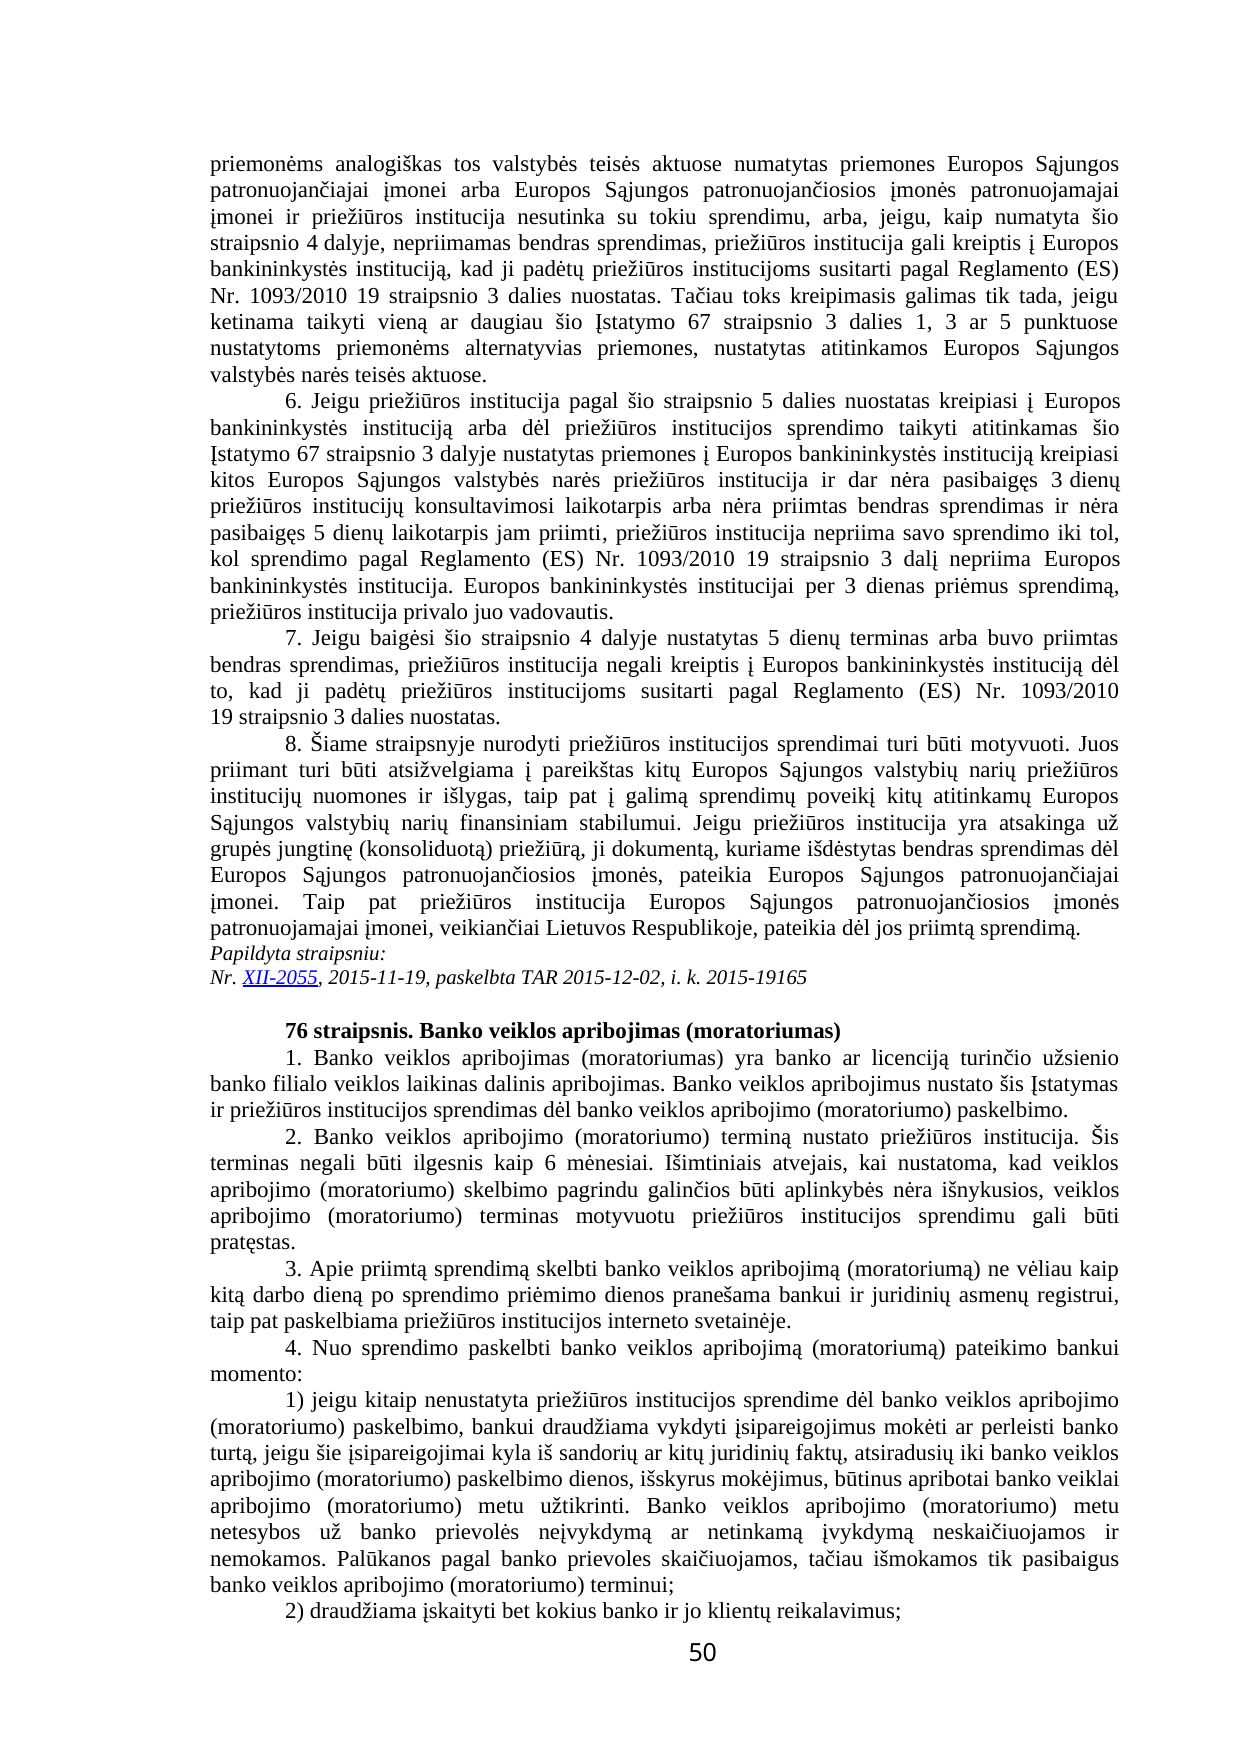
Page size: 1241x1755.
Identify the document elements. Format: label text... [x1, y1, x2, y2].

text 4. Nuo sprendimo paskelbti banko veiklos apribojimą (moratoriumą) pateikimo bankui momento: [210, 1334, 1120, 1386]
text 2. Banko veiklos apribojimo (moratoriumo) terminą nustato priežiūros institucija. Šis terminas negali būti ilgesnis kaip 6 mėnesiai. Išimtiniais atvejais, kai nustatoma, kad veiklos apribojimo (moratoriumo) skelbimo pagrindu galinčios būti aplinkybės nėra išnykusios, veiklos apribojimo (moratoriumo) terminas motyvuotu priežiūros institucijos sprendimu gali būti pratęstas. [210, 1123, 1120, 1255]
text 1) jeigu kitaip nenustatyta priežiūros institucijos sprendime dėl banko veiklos apribojimo (moratoriumo) paskelbimo, bankui draudžiama vykdyti įsipareigojimus mokėti ar perleisti banko turtą, jeigu šie įsipareigojimai kyla iš sandorių ar kitų juridinių faktų, atsiradusių iki banko veiklos apribojimo (moratoriumo) paskelbimo dienos, išskyrus mokėjimus, būtinus apribotai banko veiklai apribojimo (moratoriumo) metu užtikrinti. Banko veiklos apribojimo (moratoriumo) metu netesybos už banko prievolės neįvykdymą ar netinkamą įvykdymą neskaičiuojamos ir nemokamos. Palūkanos pagal banko prievoles skaičiuojamos, tačiau išmokamos tik pasibaigus banko veiklos apribojimo (moratoriumo) terminui; [210, 1386, 1120, 1597]
text 8. Šiame straipsnyje nurodyti priežiūros institucijos sprendimai turi būti motyvuoti. Juos priimant turi būti atsižvelgiama į pareikštas kitų Europos Sąjungos valstybių narių priežiūros institucijų nuomones ir išlygas, taip pat į galimą sprendimų poveikį kitų atitinkamų Europos Sąjungos valstybių narių finansiniam stabilumui. Jeigu priežiūros institucija yra atsakinga už grupės jungtinę (konsoliduotą) priežiūrą, ji dokumentą, kuriame išdėstytas bendras sprendimas dėl Europos Sąjungos patronuojančiosios įmonės, pateikia Europos Sąjungos patronuojančiajai įmonei. Taip pat priežiūros institucija Europos Sąjungos patronuojančiosios įmonės patronuojamajai įmonei, veikiančiai Lietuvos Respublikoje, pateikia dėl jos priimtą sprendimą. [210, 730, 1120, 941]
text 76 straipsnis. Banko veiklos apribojimas (moratoriumas) [210, 1017, 1120, 1044]
text priemonėms analogiškas tos valstybės teisės aktuose numatytas priemones Europos Sąjungos patronuojančiajai įmonei arba Europos Sąjungos patronuojančiosios įmonės patronuojamajai įmonei ir priežiūros institucija nesutinka su tokiu sprendimu, arba, jeigu, kaip numatyta šio straipsnio 4 dalyje, nepriimamas bendras sprendimas, priežiūros institucija gali kreiptis į Europos bankininkystės instituciją, kad ji padėtų priežiūros institucijoms susitarti pagal Reglamento (ES) Nr. 1093/2010 19 straipsnio 3 dalies nuostatas. Tačiau toks kreipimasis galimas tik tada, jeigu ketinama taikyti vieną ar daugiau šio Įstatymo 67 straipsnio 3 dalies 1, 3 ar 5 punktuose nustatytoms priemonėms alternatyvias priemones, nustatytas atitinkamos Europos Sąjungos valstybės narės teisės aktuose. [210, 150, 1120, 387]
text 2) draudžiama įskaityti bet kokius banko ir jo klientų reikalavimus; [210, 1597, 1120, 1624]
text Papildyta straipsniu: [210, 941, 1120, 965]
text 3. Apie priimtą sprendimą skelbti banko veiklos apribojimą (moratoriumą) ne vėliau kaip kitą darbo dieną po sprendimo priėmimo dienos pranešama bankui ir juridinių asmenų registrui, taip pat paskelbiama priežiūros institucijos interneto svetainėje. [210, 1255, 1120, 1334]
text 1. Banko veiklos apribojimas (moratoriumas) yra banko ar licenciją turinčio užsienio banko filialo veiklos laikinas dalinis apribojimas. Banko veiklos apribojimus nustato šis Įstatymas ir priežiūros institucijos sprendimas dėl banko veiklos apribojimo (moratoriumo) paskelbimo. [210, 1044, 1120, 1123]
text 7. Jeigu baigėsi šio straipsnio 4 dalyje nustatytas 5 dienų terminas arba buvo priimtas bendras sprendimas, priežiūros institucija negali kreiptis į Europos bankininkystės instituciją dėl to, kad ji padėtų priežiūros institucijoms susitarti pagal Reglamento (ES) Nr. 1093/2010 19 straipsnio 3 dalies nuostatas. [210, 624, 1120, 730]
text Nr. XII-2055, 2015-11-19, paskelbta TAR 2015-12-02, i. k. 2015-19165 [210, 965, 1120, 989]
text 6. Jeigu priežiūros institucija pagal šio straipsnio 5 dalies nuostatas kreipiasi į Europos bankininkystės instituciją arba dėl priežiūros institucijos sprendimo taikyti atitinkamas šio Įstatymo 67 straipsnio 3 dalyje nustatytas priemones į Europos bankininkystės instituciją kreipiasi kitos Europos Sąjungos valstybės narės priežiūros institucija ir dar nėra pasibaigęs 3 dienų priežiūros institucijų konsultavimosi laikotarpis arba nėra priimtas bendras sprendimas ir nėra pasibaigęs 5 dienų laikotarpis jam priimti, priežiūros institucija nepriima savo sprendimo iki tol, kol sprendimo pagal Reglamento (ES) Nr. 1093/2010 19 straipsnio 3 dalį nepriima Europos bankininkystės institucija. Europos bankininkystės institucijai per 3 dienas priėmus sprendimą, priežiūros institucija privalo juo vadovautis. [210, 387, 1120, 624]
